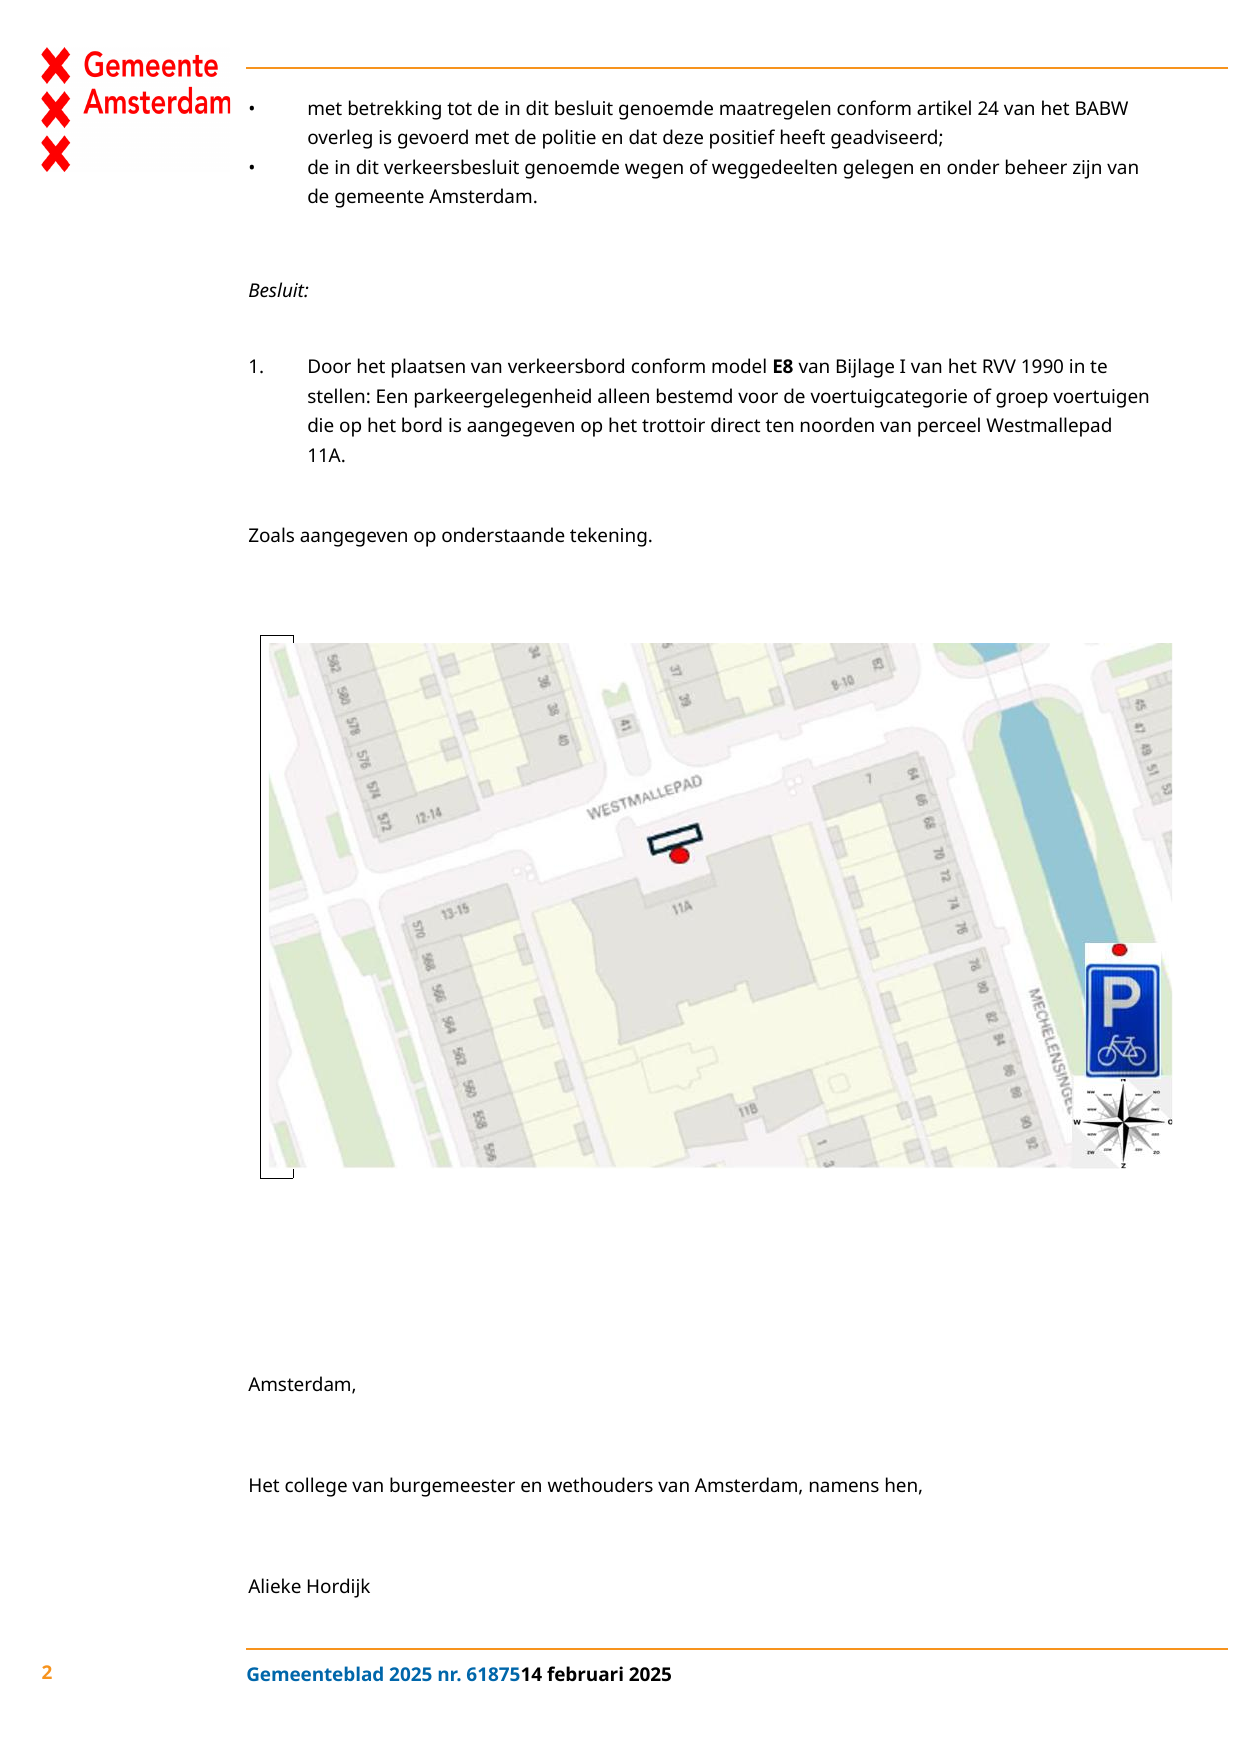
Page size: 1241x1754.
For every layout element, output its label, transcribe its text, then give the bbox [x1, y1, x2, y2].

text Amsterdam, [248, 1371, 1152, 1397]
picture [41, 47, 231, 172]
list de in dit verkeersbesluit genoemde wegen of weggedeelten gelegen en onder beheer zijn van de gemeente Amsterdam. [248, 154, 1152, 209]
text Het college van burgemeester en wethouders van Amsterdam, namens hen, [248, 1472, 1152, 1498]
text Besluit: [248, 277, 1152, 303]
text Zoals aangegeven op onderstaande tekening. [248, 522, 1152, 548]
list met betrekking tot de in dit besluit genoemde maatregelen conform artikel 24 van het BABW overleg is gevoerd met de politie en dat deze positief heeft geadviseerd; [248, 95, 1152, 150]
text Alieke Hordijk [248, 1573, 1152, 1598]
list Door het plaatsen van verkeersbord conform model E8 van Bijlage I van het RVV 1990 in te stellen: Een parkeergelegenheid alleen bestemd voor de voertuigcategorie of groep voertuigen die op het bord is aangegeven op het trottoir direct ten noorden van perceel Westmallepad 11A. [248, 353, 1152, 468]
picture [268, 643, 1173, 1169]
